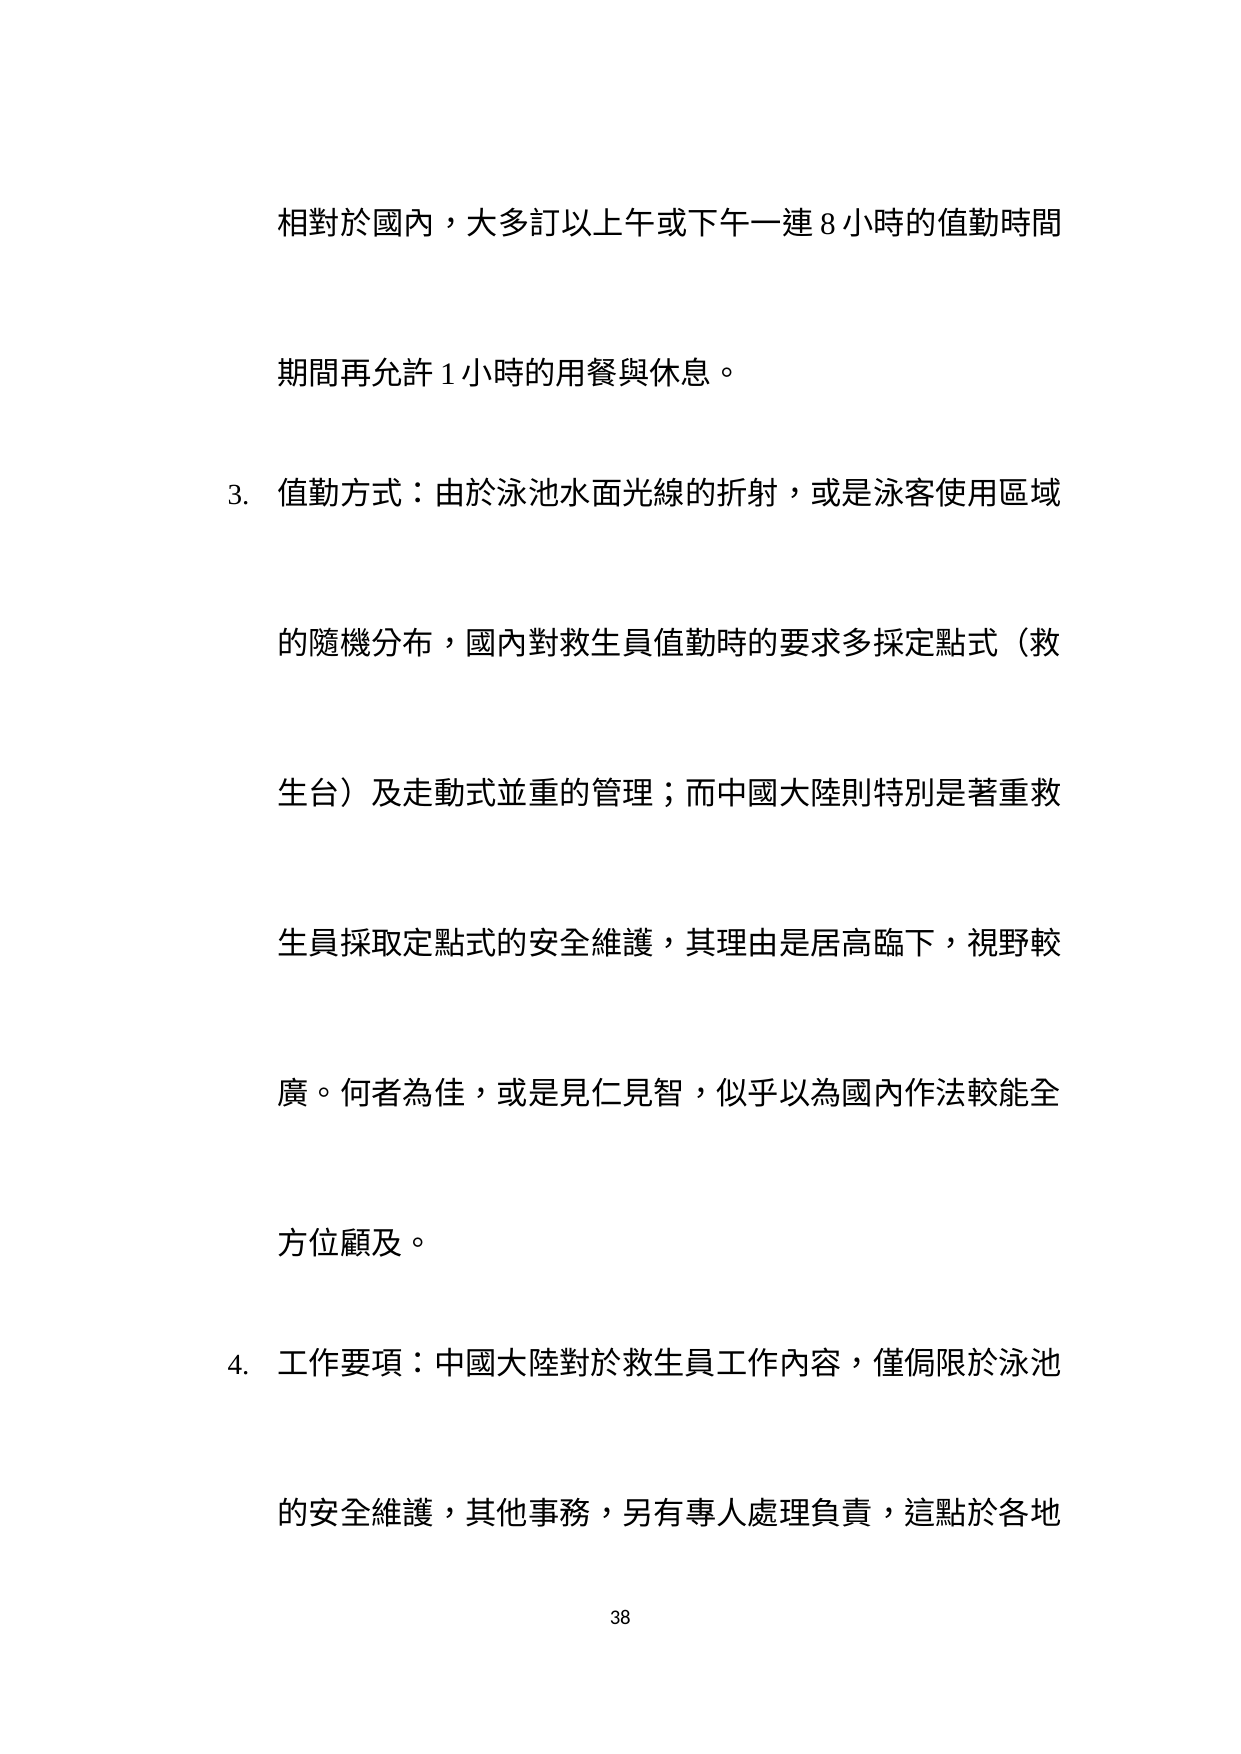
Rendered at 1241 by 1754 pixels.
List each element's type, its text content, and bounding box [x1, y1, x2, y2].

list 工作要項：中國大陸對於救生員工作內容，僅侷限於泳池的安全維護，其他事務，另有專人處理負責，這點於各地 [227, 1324, 1063, 1549]
list 值勤方式：由於泳池水面光線的折射，或是泳客使用區域的隨機分布，國內對救生員值勤時的要求多採定點式（救生台）及走動式並重的管理；而中國大陸則特別是著重救生員採取定點式的安全維護，其理由是居高臨下，視野較廣。何者為佳，或是見仁見智，似乎以為國內作法較能全方位顧及。 [227, 453, 1063, 1278]
list 執勤時數：一天8小時，一直是國內救生員的標準工時。大陸地區卻不盡如此，從4.5小時到6小時的上崗（值勤）時數，且為讓救生員得以專注於崗位，多是採用2-3小時的輪班制，亦即中間安插1-2小時的休息後再上崗；相對於國內，大多訂以上午或下午一連8小時的值勤時間，期間再允許1小時的用餐與休息。 [227, 183, 1063, 408]
